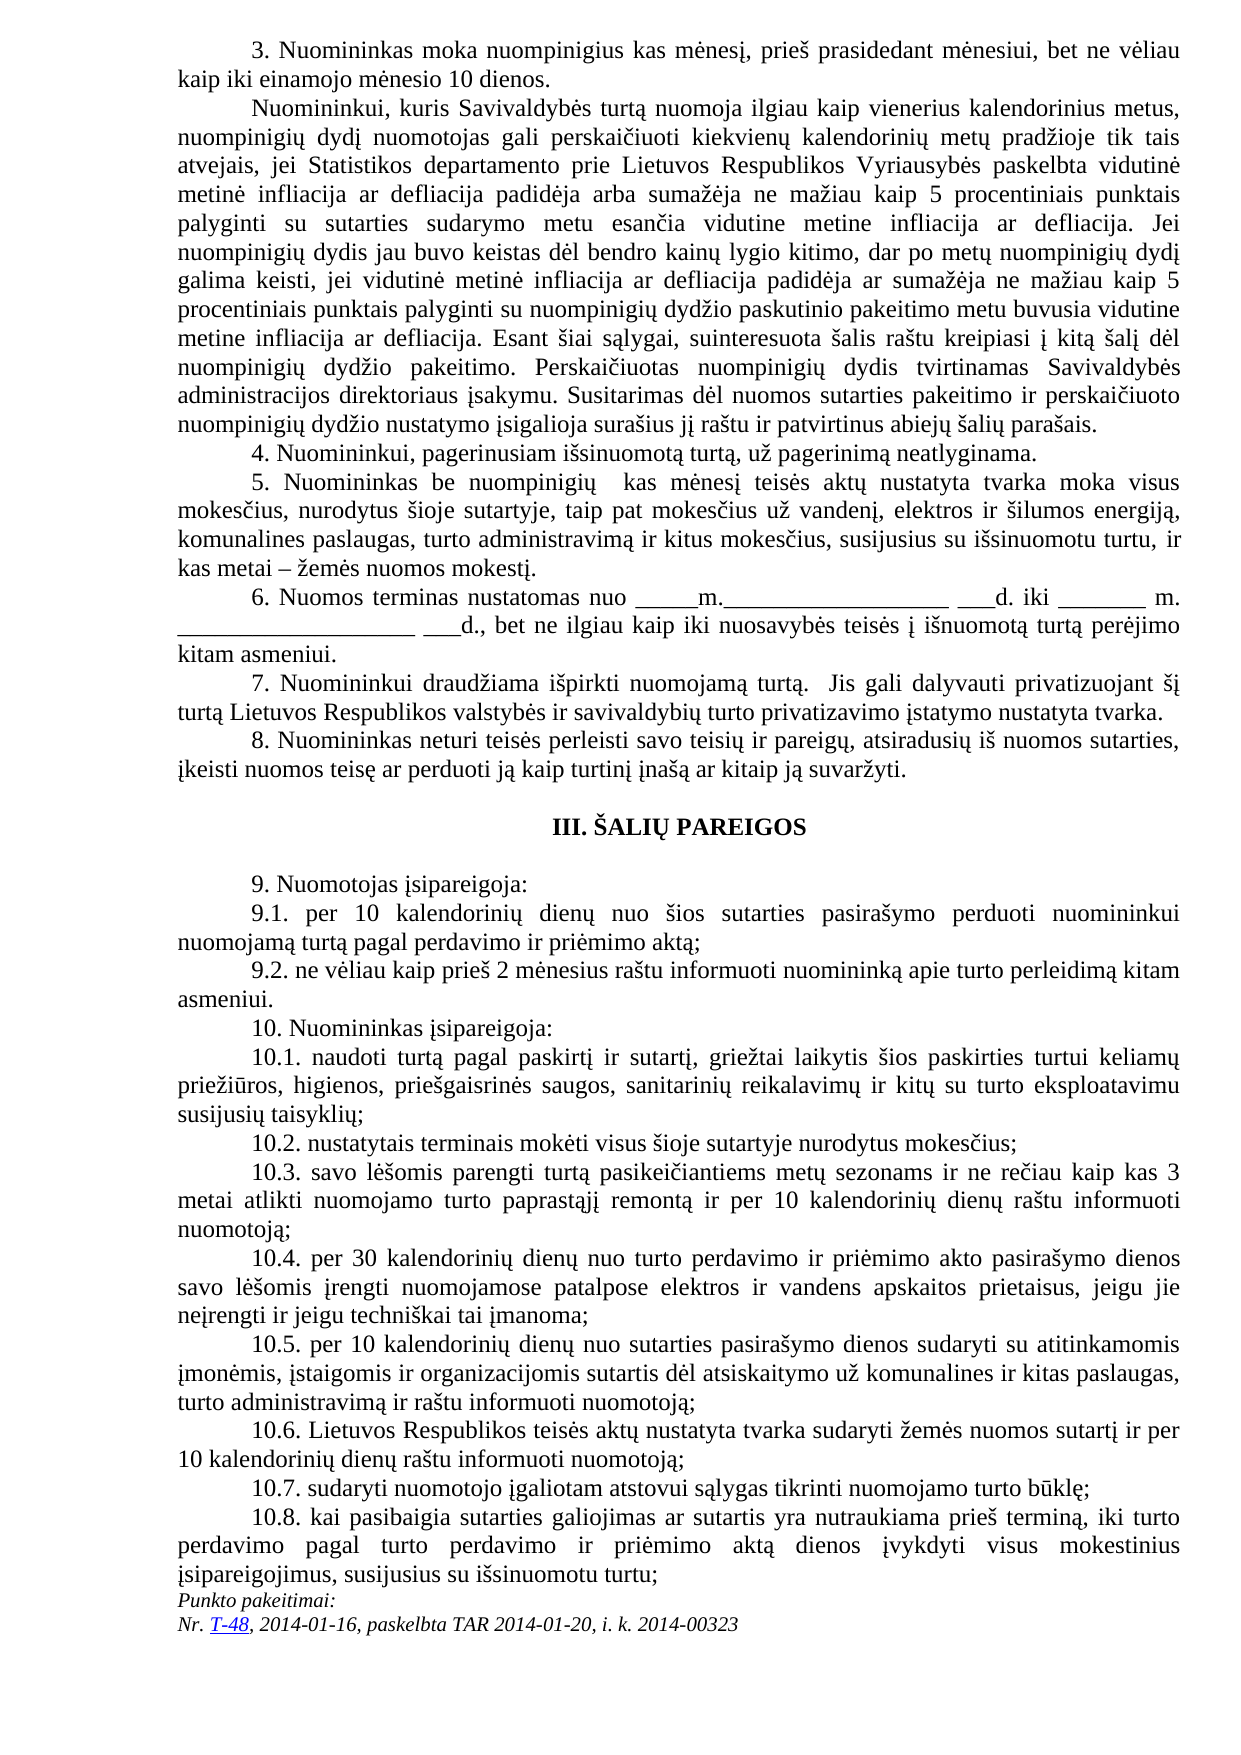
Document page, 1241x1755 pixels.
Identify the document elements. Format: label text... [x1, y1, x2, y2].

text 10.5. per 10 kalendorinių dienų nuo sutarties pasirašymo dienos sudaryti su atitinkamomis įmonėmis, įstaigomis ir organizacijomis sutartis dėl atsiskaitymo už komunalines ir kitas paslaugas, turto administravimą ir raštu informuoti nuomotoją; [177, 1329, 1181, 1415]
text 10.7. sudaryti nuomotojo įgaliotam atstovui sąlygas tikrinti nuomojamo turto būklę; [177, 1473, 1181, 1502]
text III. ŠALIŲ PAREIGOS [177, 812, 1181, 840]
text 3. Nuomininkas moka nuompinigius kas mėnesį, prieš prasidedant mėnesiui, bet ne vėliau kaip iki einamojo mėnesio 10 dienos. [177, 35, 1181, 93]
text 8. Nuomininkas neturi teisės perleisti savo teisių ir pareigų, atsiradusių iš nuomos sutarties, įkeisti nuomos teisę ar perduoti ją kaip turtinį įnašą ar kitaip ją suvaržyti. [177, 725, 1181, 783]
text 10.4. per 30 kalendorinių dienų nuo turto perdavimo ir priėmimo akto pasirašymo dienos savo lėšomis įrengti nuomojamose patalpose elektros ir vandens apskaitos prietaisus, jeigu jie neįrengti ir jeigu techniškai tai įmanoma; [177, 1243, 1181, 1329]
text 10.3. savo lėšomis parengti turtą pasikeičiantiems metų sezonams ir ne rečiau kaip kas 3 metai atlikti nuomojamo turto paprastąjį remontą ir per 10 kalendorinių dienų raštu informuoti nuomotoją; [177, 1157, 1181, 1243]
text 10.2. nustatytais terminais mokėti visus šioje sutartyje nurodytus mokesčius; [177, 1128, 1181, 1157]
text 10.8. kai pasibaigia sutarties galiojimas ar sutartis yra nutraukiama prieš terminą, iki turto perdavimo pagal turto perdavimo ir priėmimo aktą dienos įvykdyti visus mokestinius įsipareigojimus, susijusius su išsinuomotu turtu; [177, 1502, 1181, 1588]
text 4. Nuomininkui, pagerinusiam išsinuomotą turtą, už pagerinimą neatlyginama. [177, 438, 1181, 467]
text 6. Nuomos terminas nustatomas nuo _____m.__________________ ___d. iki _______ m. ___________________ ___d., bet ne ilgiau kaip iki nuosavybės teisės į išnuomotą turtą perėjimo kitam asmeniui. [177, 582, 1181, 668]
text 9.1. per 10 kalendorinių dienų nuo šios sutarties pasirašymo perduoti nuomininkui nuomojamą turtą pagal perdavimo ir priėmimo aktą; [177, 898, 1181, 955]
text Nr. T-48, 2014-01-16, paskelbta TAR 2014-01-20, i. k. 2014-00323 [177, 1612, 1181, 1636]
text Nuomininkui, kuris Savivaldybės turtą nuomoja ilgiau kaip vienerius kalendorinius metus, nuompinigių dydį nuomotojas gali perskaičiuoti kiekvienų kalendorinių metų pradžioje tik tais atvejais, jei Statistikos departamento prie Lietuvos Respublikos Vyriausybės paskelbta vidutinė metinė infliacija ar defliacija padidėja arba sumažėja ne mažiau kaip 5 procentiniais punktais palyginti su sutarties sudarymo metu esančia vidutine metine infliacija ar defliacija. Jei nuompinigių dydis jau buvo keistas dėl bendro kainų lygio kitimo, dar po metų nuompinigių dydį galima keisti, jei vidutinė metinė infliacija ar defliacija padidėja ar sumažėja ne mažiau kaip 5 procentiniais punktais palyginti su nuompinigių dydžio paskutinio pakeitimo metu buvusia vidutine metine infliacija ar defliacija. Esant šiai sąlygai, suinteresuota šalis raštu kreipiasi į kitą šalį dėl nuompinigių dydžio pakeitimo. Perskaičiuotas nuompinigių dydis tvirtinamas Savivaldybės administracijos direktoriaus įsakymu. Susitarimas dėl nuomos sutarties pakeitimo ir perskaičiuoto nuompinigių dydžio nustatymo įsigalioja surašius jį raštu ir patvirtinus abiejų šalių parašais. [177, 93, 1181, 438]
text 5. Nuomininkas be nuompinigių kas mėnesį teisės aktų nustatyta tvarka moka visus mokesčius, nurodytus šioje sutartyje, taip pat mokesčius už vandenį, elektros ir šilumos energiją, komunalines paslaugas, turto administravimą ir kitus mokesčius, susijusius su išsinuomotu turtu, ir kas metai – žemės nuomos mokestį. [177, 467, 1181, 582]
text 10. Nuomininkas įsipareigoja: [177, 1013, 1181, 1042]
text 10.6. Lietuvos Respublikos teisės aktų nustatyta tvarka sudaryti žemės nuomos sutartį ir per 10 kalendorinių dienų raštu informuoti nuomotoją; [177, 1415, 1181, 1473]
text 9. Nuomotojas įsipareigoja: [177, 869, 1181, 898]
text 9.2. ne vėliau kaip prieš 2 mėnesius raštu informuoti nuomininką apie turto perleidimą kitam asmeniui. [177, 955, 1181, 1013]
text Punkto pakeitimai: [177, 1588, 1181, 1612]
text 10.1. naudoti turtą pagal paskirtį ir sutartį, griežtai laikytis šios paskirties turtui keliamų priežiūros, higienos, priešgaisrinės saugos, sanitarinių reikalavimų ir kitų su turto eksploatavimu susijusių taisyklių; [177, 1042, 1181, 1128]
text 7. Nuomininkui draudžiama išpirkti nuomojamą turtą. Jis gali dalyvauti privatizuojant šį turtą Lietuvos Respublikos valstybės ir savivaldybių turto privatizavimo įstatymo nustatyta tvarka. [177, 668, 1181, 725]
